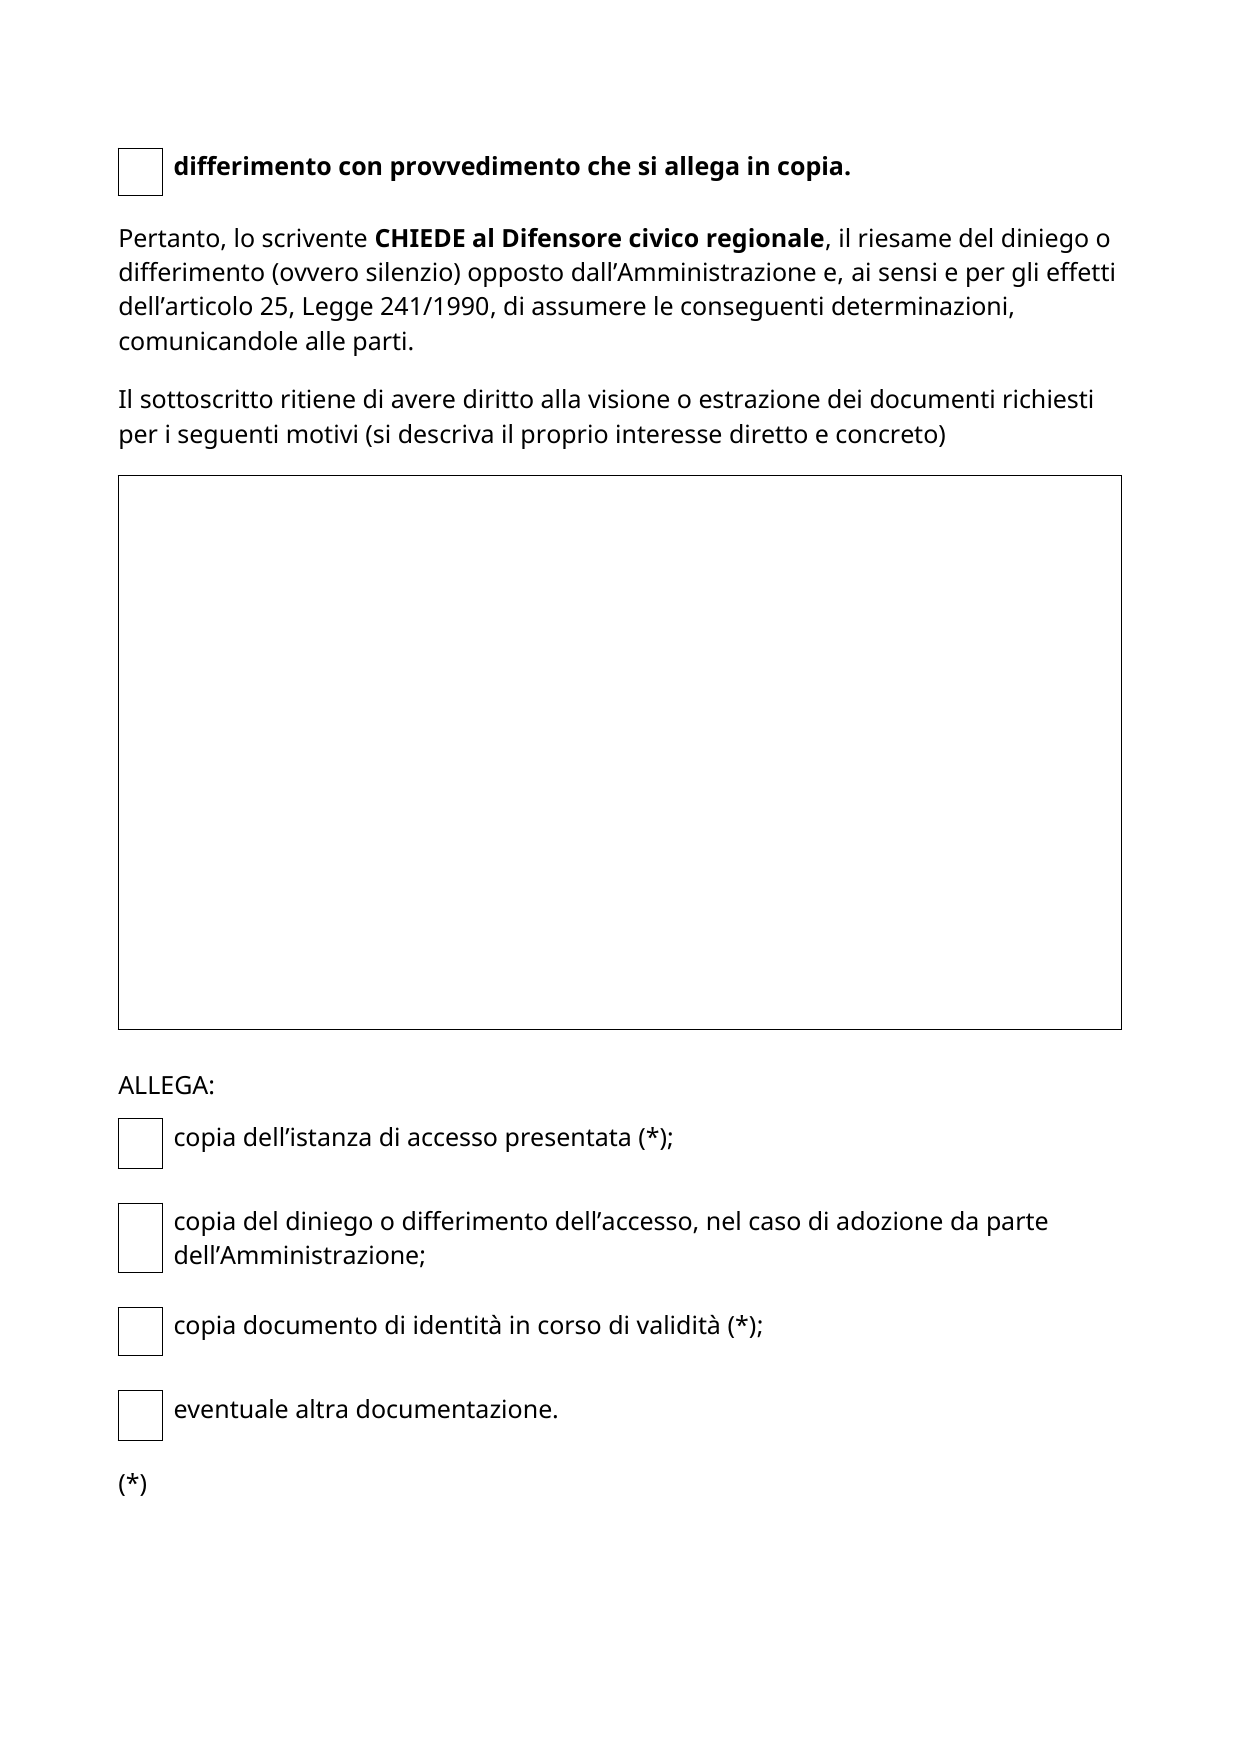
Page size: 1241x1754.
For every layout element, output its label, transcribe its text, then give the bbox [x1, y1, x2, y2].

table_header eventuale altra documentazione. [163, 1390, 1121, 1440]
table_header copia dell’istanza di accesso presentata (*); [163, 1118, 1121, 1168]
table_header copia documento di identità in corso di validità (*); [163, 1307, 1121, 1355]
table_header [119, 476, 1121, 1029]
table_header [119, 1308, 162, 1355]
text Pertanto, lo scrivente CHIEDE al Difensore civico regionale, il riesame del diniego o differimento (ovvero silenzio) opposto dall’Amministrazione e, ai sensi e per gli effetti dell’articolo 25, Legge 241/1990, di assumere le conseguenti determinazioni, comunicandole alle parti. [118, 221, 1122, 357]
table_header [119, 1204, 162, 1272]
table_header [119, 1391, 162, 1440]
table_header [119, 1119, 162, 1168]
table_header differimento con provvedimento che si allega in copia. [163, 148, 1121, 195]
text ALLEGA: [118, 1067, 1122, 1102]
text Il sottoscritto ritiene di avere diritto alla visione o estrazione dei documenti richiesti per i seguenti motivi (si descriva il proprio interesse diretto e concreto) [118, 382, 1122, 450]
table_header [119, 149, 162, 195]
table_header copia del diniego o differimento dell’accesso, nel caso di adozione da parte dell’Amministrazione; [163, 1203, 1121, 1272]
text (*) [118, 1466, 1122, 1500]
